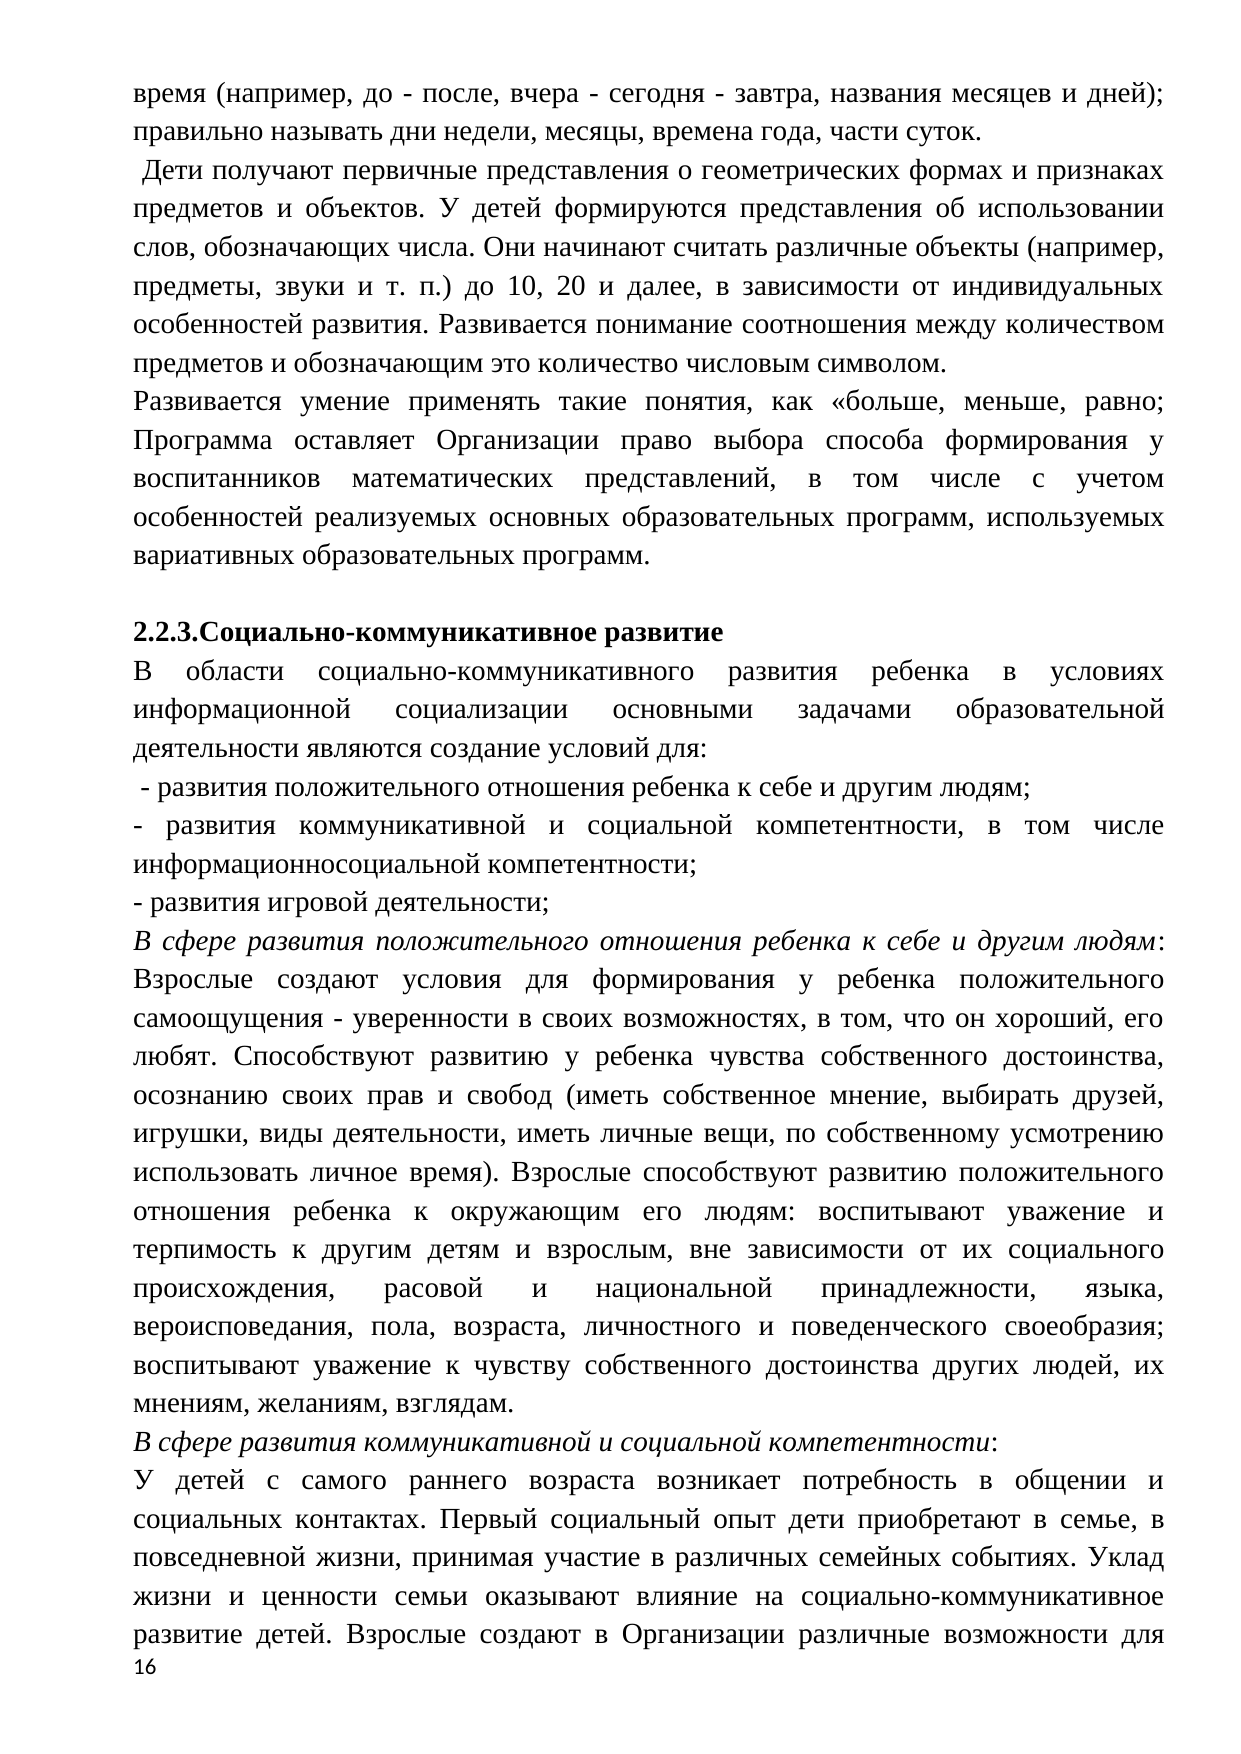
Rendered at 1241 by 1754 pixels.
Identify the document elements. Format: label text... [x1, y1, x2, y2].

text - развития коммуникативной и социальной компетентности, в том числе информационносоциальной компетентности; [133, 807, 1165, 879]
text В сфере развития положительного отношения ребенка к себе и другим людям: Взрослые создают условия для формирования у ребенка положительного самоощущения - уверенности в своих возможностях, в том, что он хороший, его любят. Способствуют развитию у ребенка чувства собственного достоинства, осознанию своих прав и свобод (иметь собственное мнение, выбирать друзей, игрушки, виды деятельности, иметь личные вещи, по собственному усмотрению использовать личное время). Взрослые способствуют развитию положительного отношения ребенка к окружающим его людям: воспитывают уважение и терпимость к другим детям и взрослым, вне зависимости от их социального происхождения, расовой и национальной принадлежности, языка, вероисповедания, пола, возраста, личностного и поведенческого своеобразия; воспитывают уважение к чувству собственного достоинства других людей, их мнениям, желаниям, взглядам. [133, 923, 1165, 1419]
text время (например, до - после, вчера - сегодня - завтра, названия месяцев и дней); правильно называть дни недели, месяцы, времена года, части суток. [133, 75, 1165, 147]
text 2.2.3.Социально-коммуникативное развитие [133, 614, 1165, 648]
text Развивается умение применять такие понятия, как «больше, меньше, равно; Программа оставляет Организации право выбора способа формирования у воспитанников математических представлений, в том числе с учетом особенностей реализуемых основных образовательных программ, используемых вариативных образовательных программ. [133, 383, 1165, 571]
text Дети получают первичные представления о геометрических формах и признаках предметов и объектов. У детей формируются представления об использовании слов, обозначающих числа. Они начинают считать различные объекты (например, предметы, звуки и т. п.) до 10, 20 и далее, в зависимости от индивидуальных особенностей развития. Развивается понимание соотношения между количеством предметов и обозначающим это количество числовым символом. [133, 152, 1165, 378]
text - развития игровой деятельности; [133, 884, 1165, 918]
text В области социально-коммуникативного развития ребенка в условиях информационной социализации основными задачами образовательной деятельности являются создание условий для: [133, 653, 1165, 764]
text У детей с самого раннего возраста возникает потребность в общении и социальных контактах. Первый социальный опыт дети приобретают в семье, в повседневной жизни, принимая участие в различных семейных событиях. Уклад жизни и ценности семьи оказывают влияние на социально-коммуникативное развитие детей. Взрослые создают в Организации различные возможности для [133, 1462, 1165, 1650]
text В сфере развития коммуникативной и социальной компетентности: [133, 1424, 1165, 1457]
text - развития положительного отношения ребенка к себе и другим людям; [133, 769, 1165, 802]
